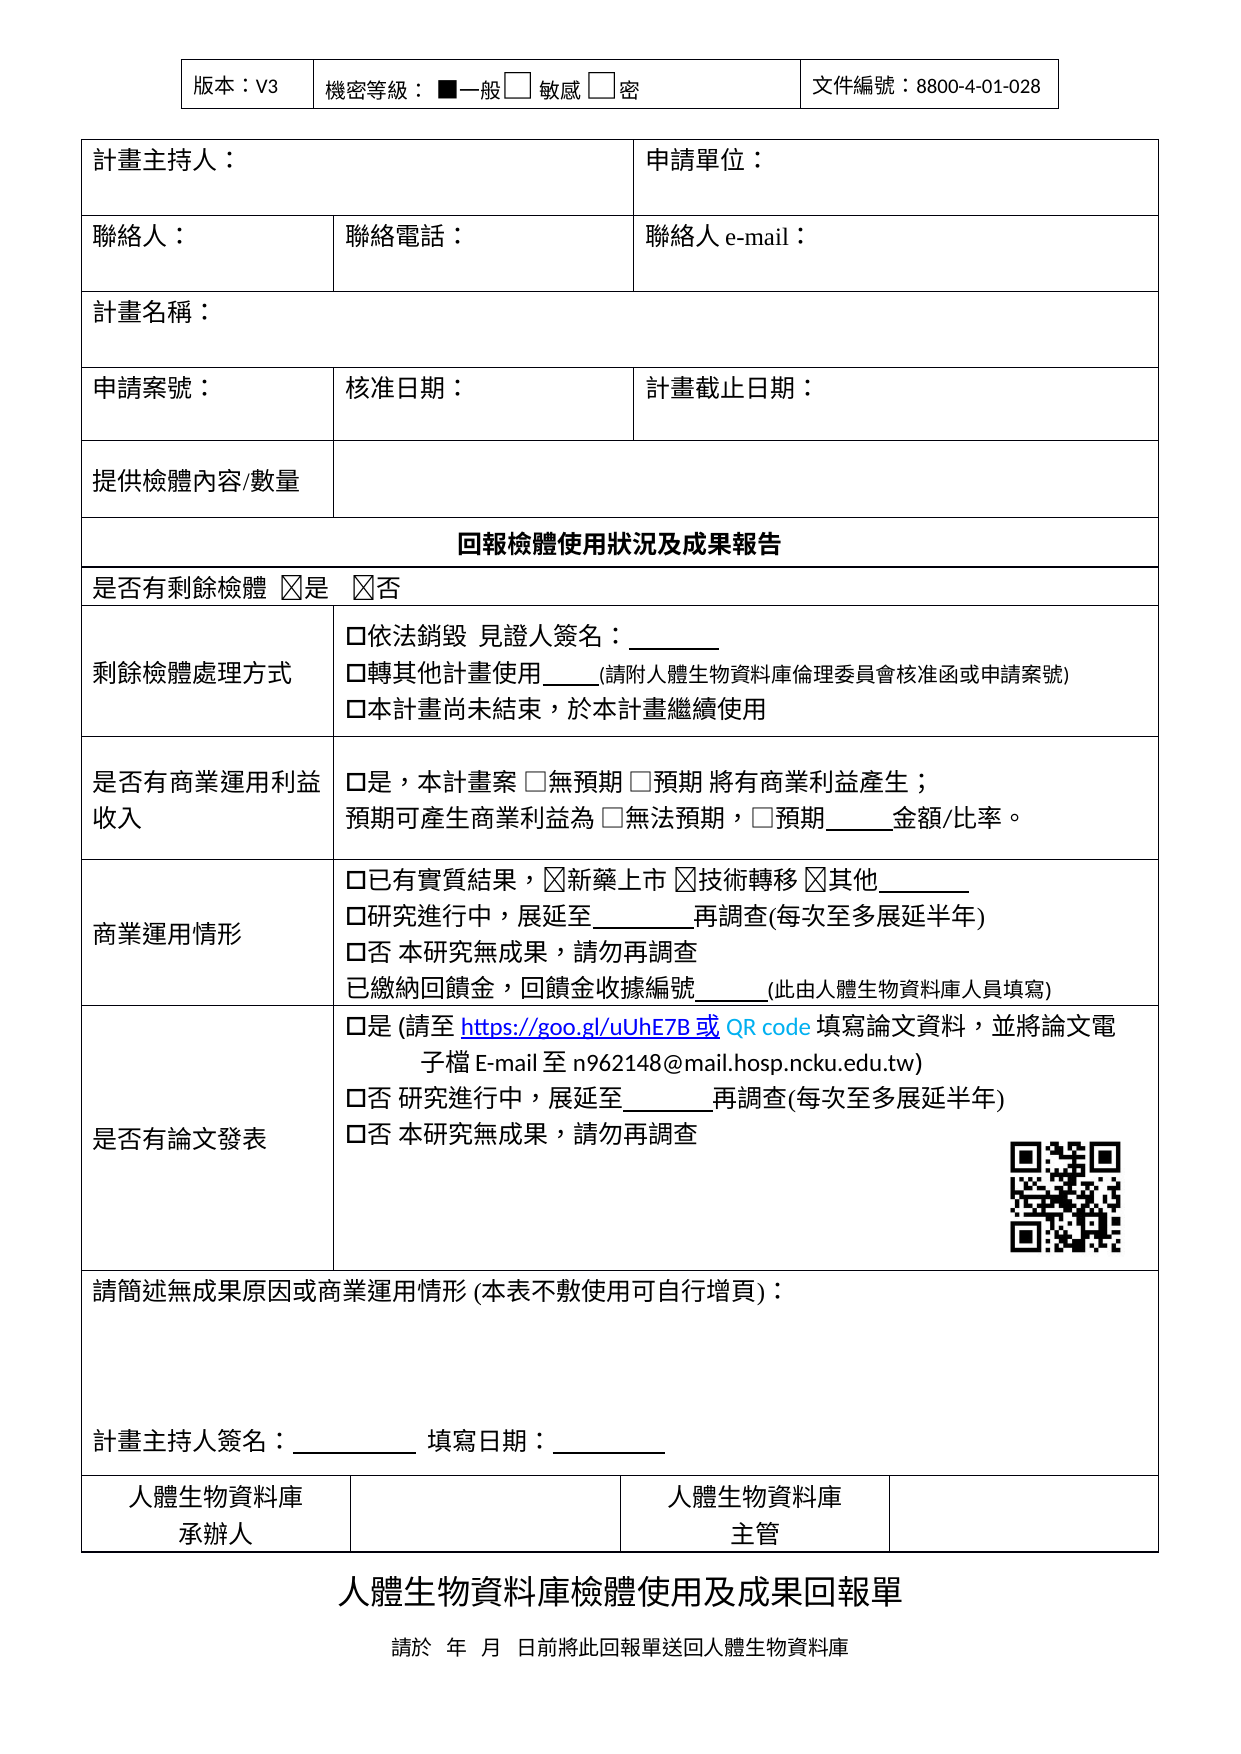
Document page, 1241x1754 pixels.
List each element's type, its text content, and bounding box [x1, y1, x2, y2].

table_cell 是，本計畫案 □無預期 □預期 將有商業利益產生； 預期可產生商業利益為 □無法預期，□預期 金額/比率。 [334, 737, 1158, 859]
text 人體生物資料庫檢體使用及成果回報單 [187, 1553, 1053, 1627]
table_cell 人體生物資料庫 主管 [621, 1476, 889, 1551]
table_cell 是否有商業運用利益收入 [82, 737, 333, 859]
text 請於 年 月 日前將此回報單送回人體生物資料庫 [187, 1627, 1053, 1665]
table_cell 是否有剩餘檢體 是 否 [82, 568, 1158, 605]
table_cell 請簡述無成果原因或商業運用情形 (本表不敷使用可自行增頁)： 計畫主持人簽名： 填寫日期： [82, 1271, 1158, 1475]
table_cell 聯絡電話： [334, 216, 633, 291]
table_cell 人體生物資料庫 承辦人 [82, 1476, 350, 1551]
table_cell [890, 1476, 1158, 1551]
table_cell 核准日期： [334, 368, 633, 440]
table_cell [351, 1476, 620, 1551]
table_cell 計畫名稱： [82, 292, 1158, 367]
table_header 計畫主持人： [82, 140, 633, 215]
table_cell 是 (請至https://goo.gl/uUhE7B或 QR code 填寫論文資料，並將論文電 子檔E-mail至n962148@mail.hosp.ncku.edu.tw) 否 研究進行中，展延至 再調查(每次至多展延半年) 否 本研究無成果，請勿再調查 [334, 1006, 1158, 1269]
table_header 申請單位： [634, 140, 1158, 215]
table_cell 已有實質結果，新藥上市 技術轉移 其他 研究進行中，展延至 再調查(每次至多展延半年) 否 本研究無成果，請勿再調查 已繳納回饋金，回饋金收據編號 (此由人體生物資料庫人員填寫) [334, 860, 1158, 1005]
table_cell 依法銷毀 見證人簽名： 轉其他計畫使用 (請附人體生物資料庫倫理委員會核准函或申請案號) 本計畫尚未結束，於本計畫繼續使用 [334, 606, 1158, 736]
table_cell 聯絡人e-mail： [634, 216, 1158, 291]
table_cell 申請案號： [82, 368, 333, 440]
table_cell 商業運用情形 [82, 860, 333, 1005]
table_cell [334, 441, 1158, 517]
picture [1008, 1125, 1138, 1270]
table_cell 提供檢體內容/數量 [82, 441, 333, 517]
table_cell 計畫截止日期： [634, 368, 1158, 440]
table_cell 剩餘檢體處理方式 [82, 606, 333, 736]
table_cell 回報檢體使用狀況及成果報告 [82, 518, 1158, 566]
table_cell 是否有論文發表 [82, 1006, 333, 1269]
table_cell 聯絡人： [82, 216, 333, 291]
